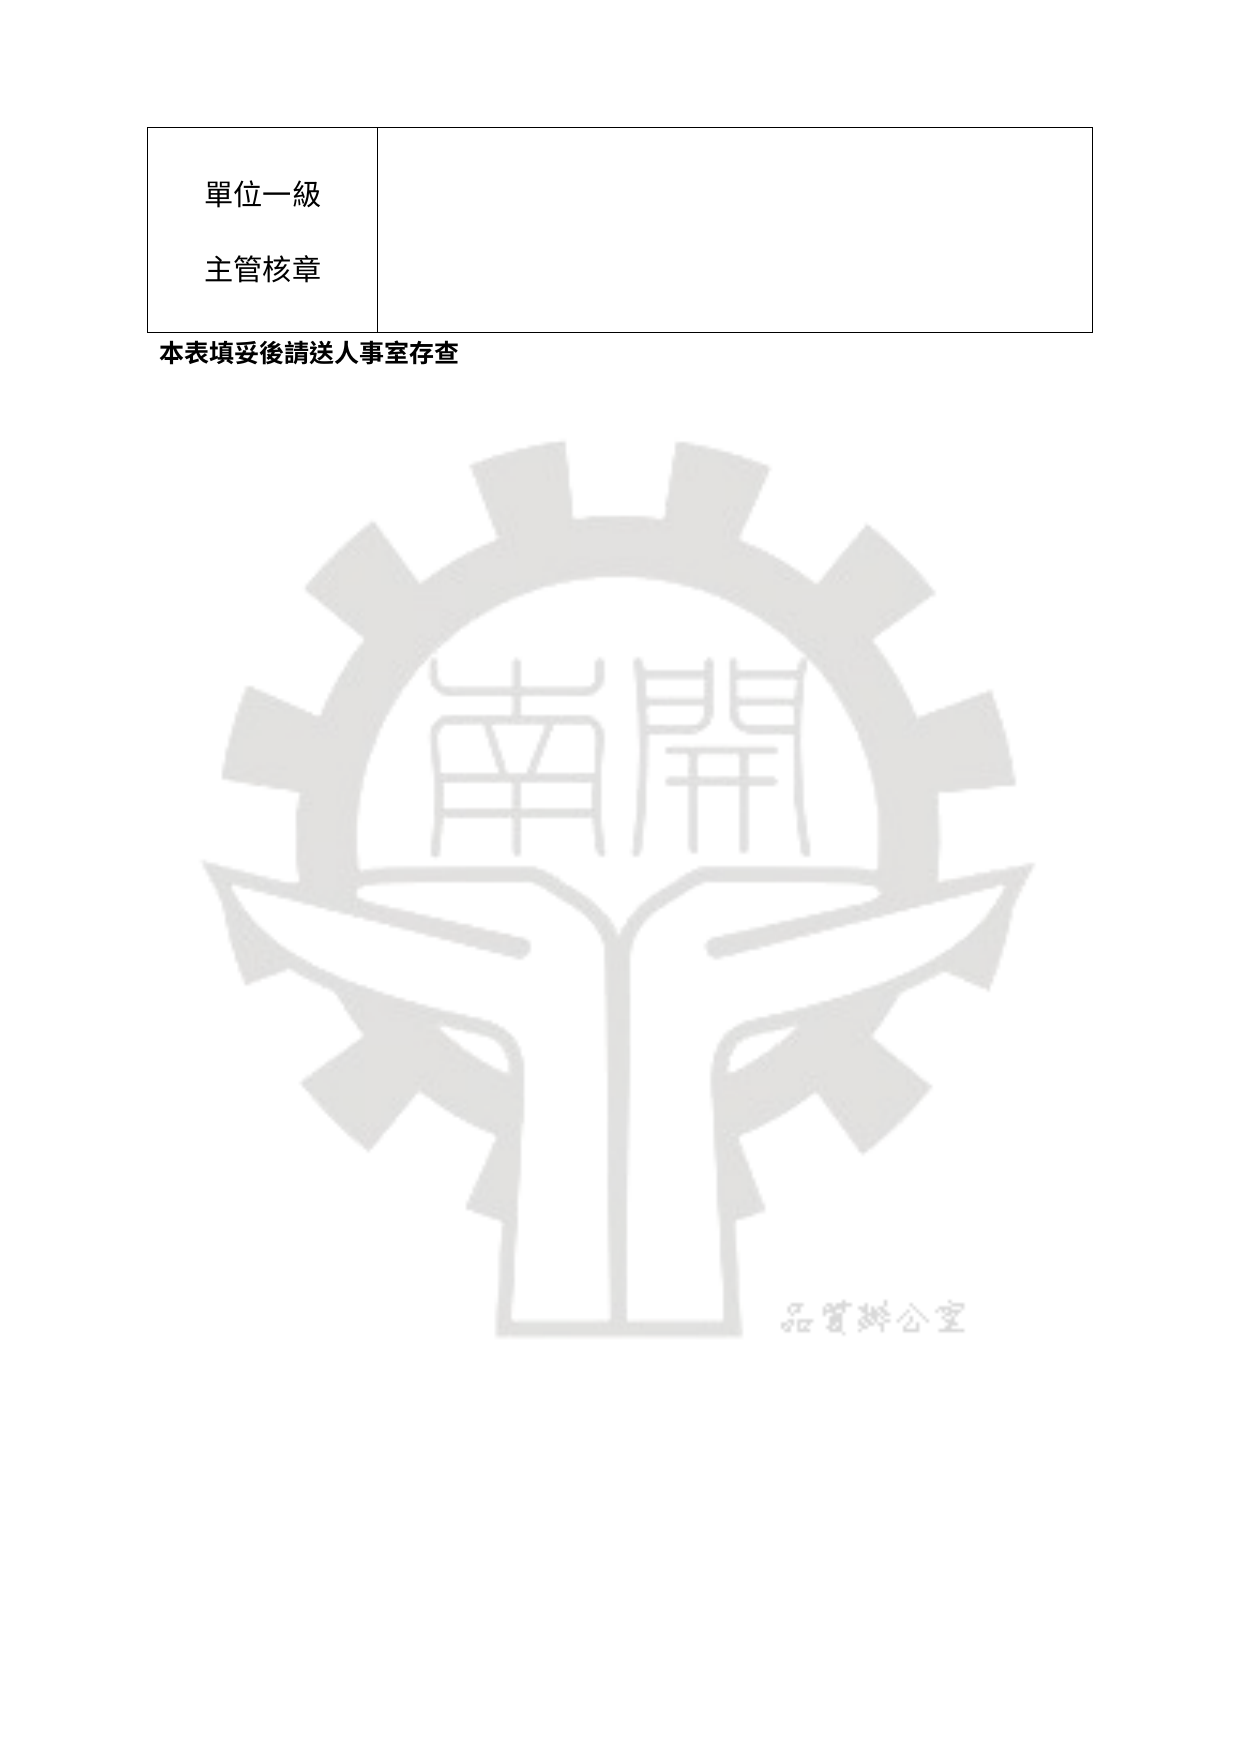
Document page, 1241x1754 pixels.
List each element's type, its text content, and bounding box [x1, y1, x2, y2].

table_cell 單位一級 主管核章 [148, 128, 377, 332]
table_cell [378, 128, 1092, 332]
text 本表填妥後請送人事室存查 [159, 333, 1047, 371]
